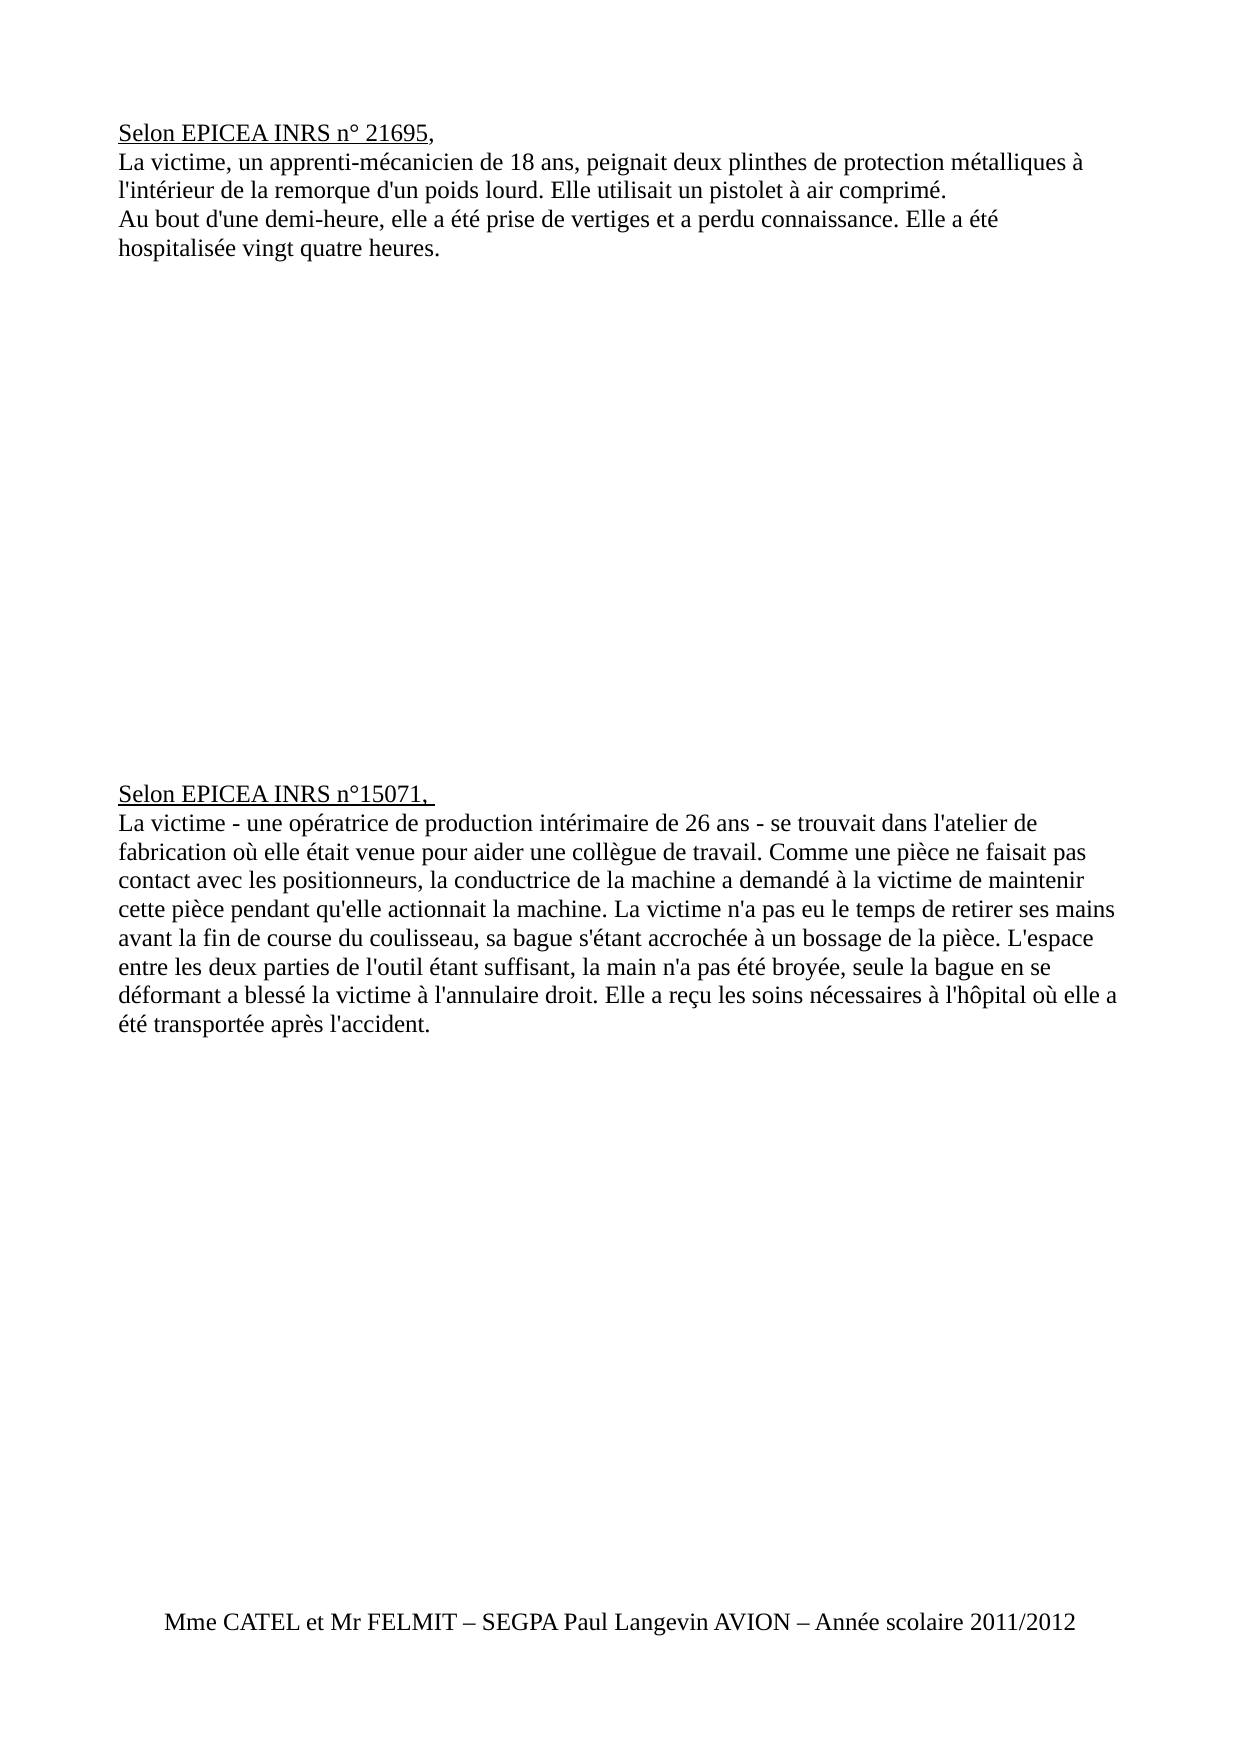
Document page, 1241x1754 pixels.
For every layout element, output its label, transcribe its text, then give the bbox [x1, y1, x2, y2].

text Selon EPICEA INRS n°15071, [118, 779, 1122, 808]
text Selon EPICEA INRS n° 21695, [118, 118, 1122, 147]
text La victime, un apprenti-mécanicien de 18 ans, peignait deux plinthes de protection métalliques à l'intérieur de la remorque d'un poids lourd. Elle utilisait un pistolet à air comprimé. Au bout d'une demi-heure, elle a été prise de vertiges et a perdu connaissance. Elle a été hospitalisée vingt quatre heures. [118, 147, 1122, 262]
text La victime - une opératrice de production intérimaire de 26 ans - se trouvait dans l'atelier de fabrication où elle était venue pour aider une collègue de travail. Comme une pièce ne faisait pas contact avec les positionneurs, la conductrice de la machine a demandé à la victime de maintenir cette pièce pendant qu'elle actionnait la machine. La victime n'a pas eu le temps de retirer ses mains avant la fin de course du coulisseau, sa bague s'étant accrochée à un bossage de la pièce. L'espace entre les deux parties de l'outil étant suffisant, la main n'a pas été broyée, seule la bague en se déformant a blessé la victime à l'annulaire droit. Elle a reçu les soins nécessaires à l'hôpital où elle a été transportée après l'accident. [118, 808, 1122, 1038]
